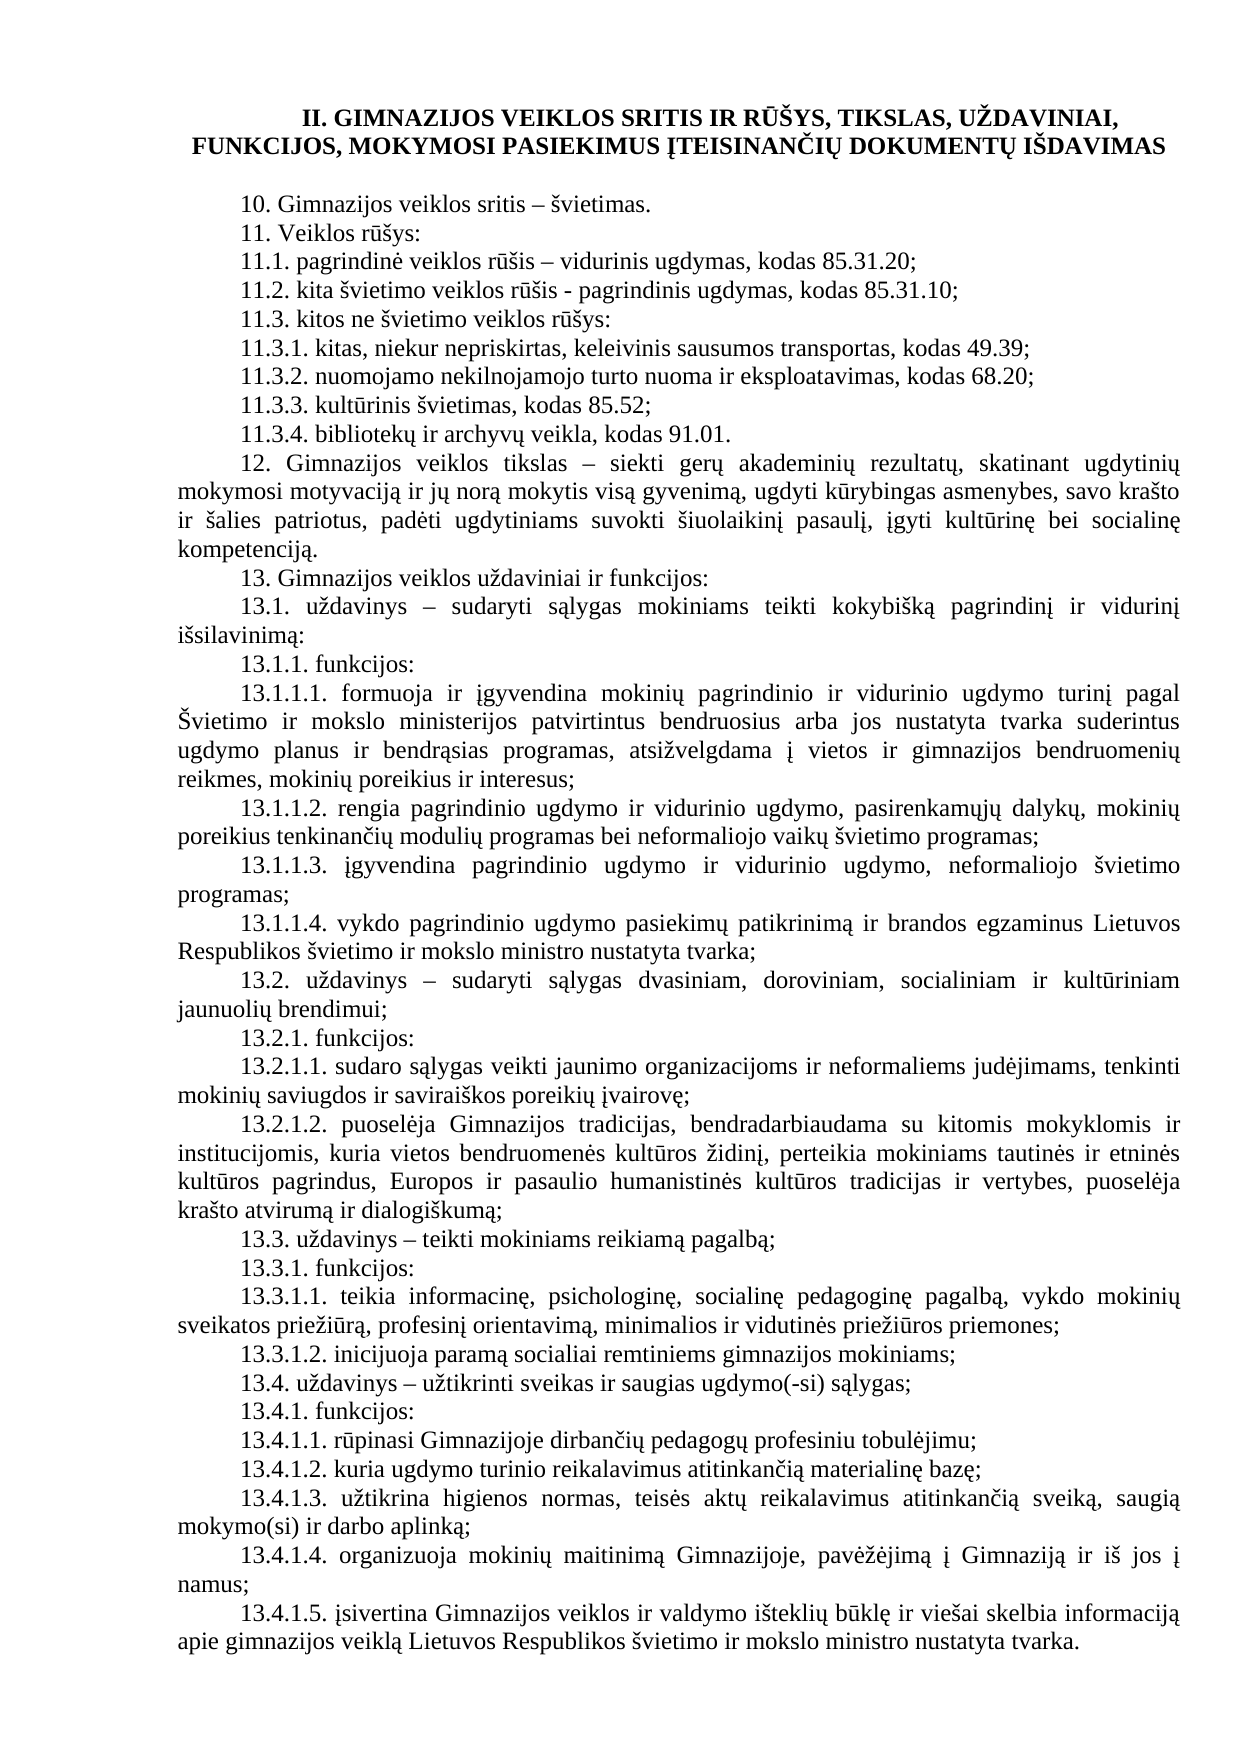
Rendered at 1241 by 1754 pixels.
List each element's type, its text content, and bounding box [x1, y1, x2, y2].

text 11.3.4. bibliotekų ir archyvų veikla, kodas 91.01. [177, 419, 1181, 448]
text 13.3. uždavinys – teikti mokiniams reikiamą pagalbą; [177, 1224, 1181, 1253]
text 11.3.2. nuomojamo nekilnojamojo turto nuoma ir eksploatavimas, kodas 68.20; [177, 361, 1181, 390]
text 11. Veiklos rūšys: [177, 218, 1181, 246]
text 13.1. uždavinys – sudaryti sąlygas mokiniams teikti kokybišką pagrindinį ir vidurinį išsilavinimą: [177, 591, 1181, 649]
text 11.1. pagrindinė veiklos rūšis – vidurinis ugdymas, kodas 85.31.20; [177, 246, 1181, 275]
text 13.2.1.2. puoselėja Gimnazijos tradicijas, bendradarbiaudama su kitomis mokyklomis ir institucijomis, kuria vietos bendruomenės kultūros židinį, perteikia mokiniams tautinės ir etninės kultūros pagrindus, Europos ir pasaulio humanistinės kultūros tradicijas ir vertybes, puoselėja krašto atvirumą ir dialogiškumą; [177, 1109, 1181, 1224]
text 13.4.1.2. kuria ugdymo turinio reikalavimus atitinkančią materialinę bazę; [177, 1454, 1181, 1483]
text 13.2.1. funkcijos: [177, 1023, 1181, 1051]
text 13.3.1. funkcijos: [177, 1253, 1181, 1281]
text 13.2. uždavinys – sudaryti sąlygas dvasiniam, doroviniam, socialiniam ir kultūriniam jaunuolių brendimui; [177, 965, 1181, 1023]
text 13.3.1.1. teikia informacinę, psichologinę, socialinę pedagoginę pagalbą, vykdo mokinių sveikatos priežiūrą, profesinį orientavimą, minimalios ir vidutinės priežiūros priemones; [177, 1281, 1181, 1339]
text 13.2.1.1. sudaro sąlygas veikti jaunimo organizacijoms ir neformaliems judėjimams, tenkinti mokinių saviugdos ir saviraiškos poreikių įvairovę; [177, 1051, 1181, 1109]
text 13.1.1.4. vykdo pagrindinio ugdymo pasiekimų patikrinimą ir brandos egzaminus Lietuvos Respublikos švietimo ir mokslo ministro nustatyta tvarka; [177, 908, 1181, 965]
text 10. Gimnazijos veiklos sritis – švietimas. [177, 189, 1181, 218]
text 13.4.1.4. organizuoja mokinių maitinimą Gimnazijoje, pavėžėjimą į Gimnaziją ir iš jos į namus; [177, 1540, 1181, 1598]
text 13.4.1.5. įsivertina Gimnazijos veiklos ir valdymo išteklių būklę ir viešai skelbia informaciją apie gimnazijos veiklą Lietuvos Respublikos švietimo ir mokslo ministro nustatyta tvarka. [177, 1598, 1181, 1655]
text 13.4.1.1. rūpinasi Gimnazijoje dirbančių pedagogų profesiniu tobulėjimu; [177, 1425, 1181, 1454]
text 13.3.1.2. inicijuoja paramą socialiai remtiniems gimnazijos mokiniams; [177, 1339, 1181, 1368]
text 11.2. kita švietimo veiklos rūšis - pagrindinis ugdymas, kodas 85.31.10; [177, 275, 1181, 304]
text 13.1.1.2. rengia pagrindinio ugdymo ir vidurinio ugdymo, pasirenkamųjų dalykų, mokinių poreikius tenkinančių modulių programas bei neformaliojo vaikų švietimo programas; [177, 793, 1181, 850]
text 11.3. kitos ne švietimo veiklos rūšys: [177, 304, 1181, 333]
text 11.3.3. kultūrinis švietimas, kodas 85.52; [177, 390, 1181, 419]
text 13.1.1.3. įgyvendina pagrindinio ugdymo ir vidurinio ugdymo, neformaliojo švietimo programas; [177, 850, 1181, 908]
text 13. Gimnazijos veiklos uždaviniai ir funkcijos: [177, 563, 1181, 591]
text 13.4.1.3. užtikrina higienos normas, teisės aktų reikalavimus atitinkančią sveiką, saugią mokymo(si) ir darbo aplinką; [177, 1483, 1181, 1540]
text 13.1.1.1. formuoja ir įgyvendina mokinių pagrindinio ir vidurinio ugdymo turinį pagal Švietimo ir mokslo ministerijos patvirtintus bendruosius arba jos nustatyta tvarka suderintus ugdymo planus ir bendrąsias programas, atsižvelgdama į vietos ir gimnazijos bendruomenių reikmes, mokinių poreikius ir interesus; [177, 678, 1181, 793]
text 12. Gimnazijos veiklos tikslas – siekti gerų akademinių rezultatų, skatinant ugdytinių mokymosi motyvaciją ir jų norą mokytis visą gyvenimą, ugdyti kūrybingas asmenybes, savo krašto ir šalies patriotus, padėti ugdytiniams suvokti šiuolaikinį pasaulį, įgyti kultūrinę bei socialinę kompetenciją. [177, 448, 1181, 563]
text 13.4. uždavinys – užtikrinti sveikas ir saugias ugdymo(-si) sąlygas; [177, 1368, 1181, 1396]
text II. GIMNAZIJOS VEIKLOS SRITIS IR RŪŠYS, TIKSLAS, UŽDAVINIAI, FUNKCIJOS, MOKYMOSI PASIEKIMUS ĮTEISINANČIŲ DOKUMENTŲ IŠDAVIMAS [177, 103, 1181, 160]
text 11.3.1. kitas, niekur nepriskirtas, keleivinis sausumos transportas, kodas 49.39; [177, 333, 1181, 361]
text 13.1.1. funkcijos: [177, 649, 1181, 678]
text 13.4.1. funkcijos: [177, 1396, 1181, 1425]
